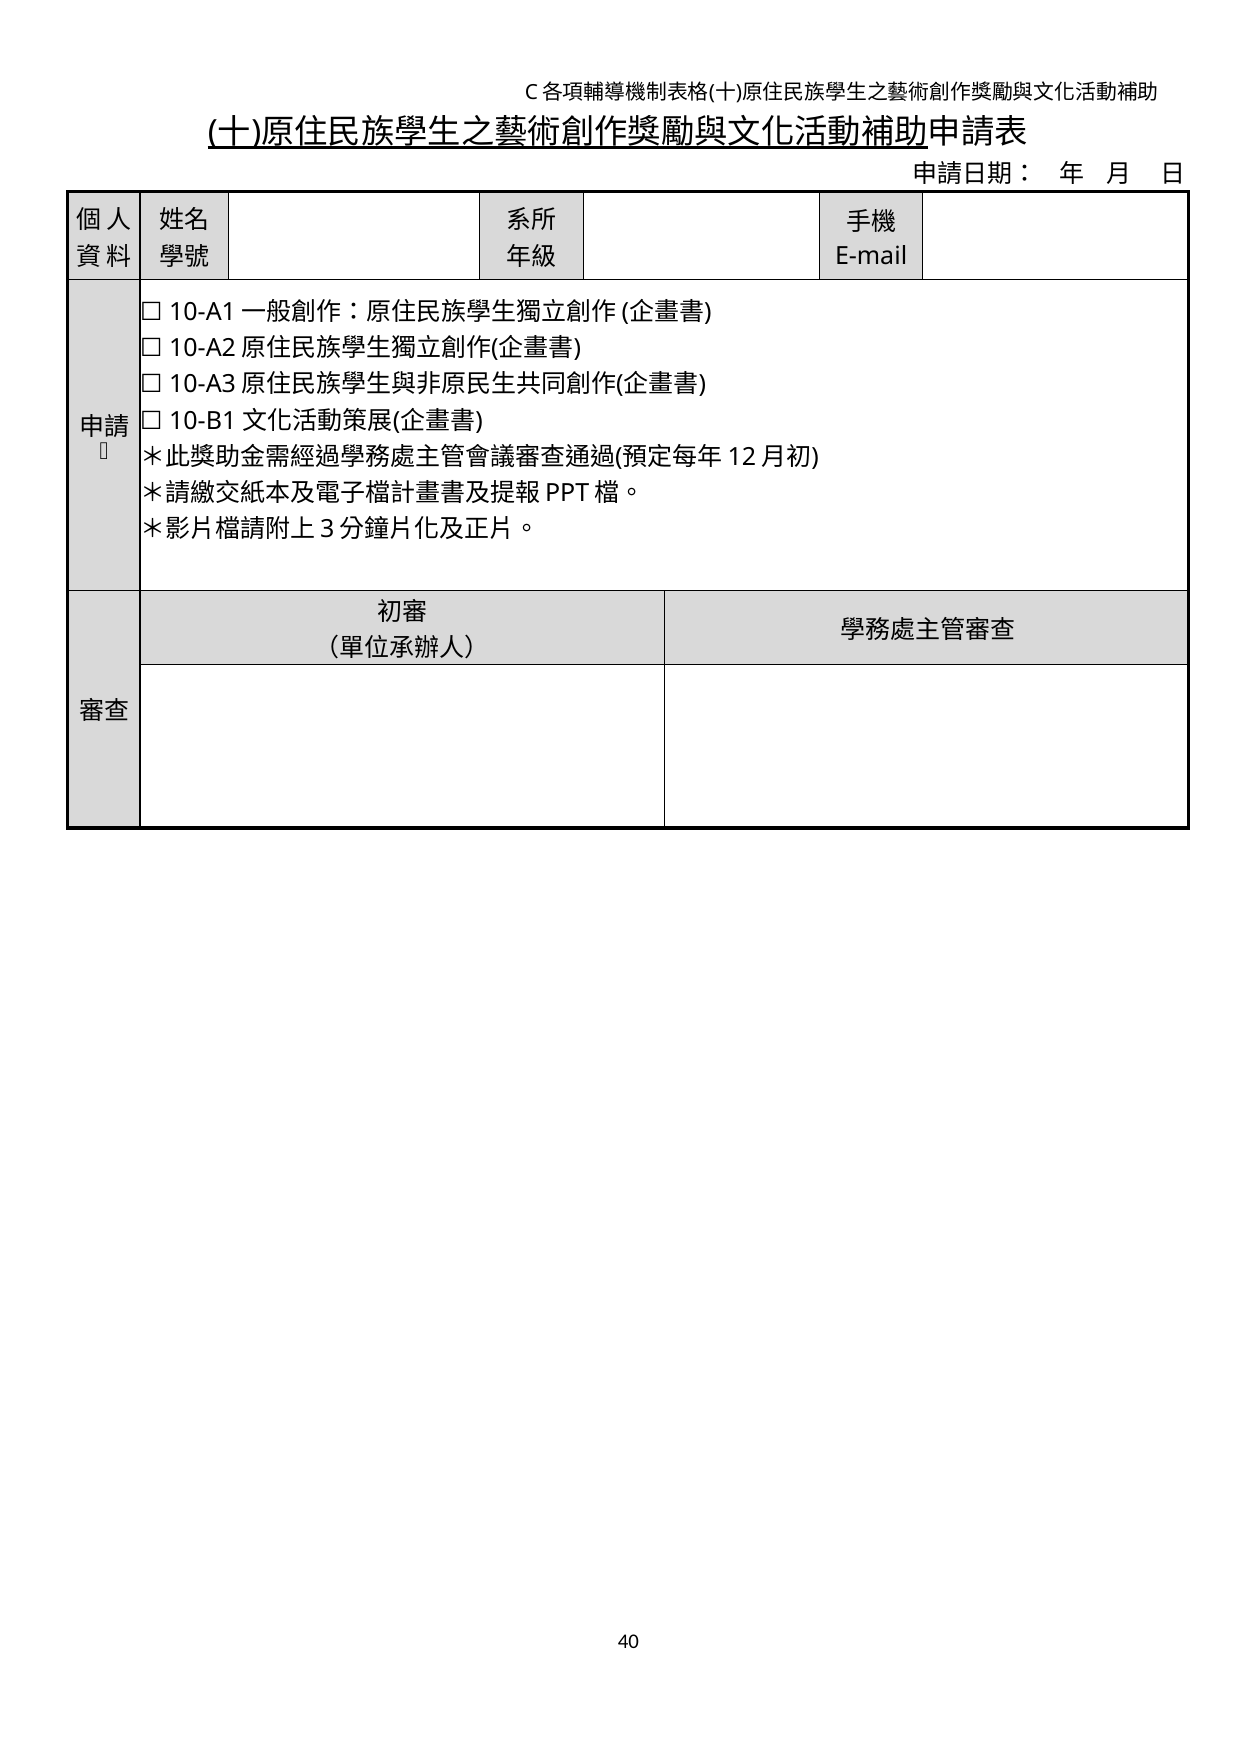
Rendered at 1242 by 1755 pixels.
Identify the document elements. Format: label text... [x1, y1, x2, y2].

table_header 個 人 資 料 [69, 193, 139, 279]
table_cell 初審 （單位承辦人） [141, 591, 664, 664]
table_cell 學務處主管審查 [665, 591, 1187, 664]
table_header 系所 年級 [480, 193, 583, 279]
table_cell [665, 665, 1187, 826]
table_header [923, 193, 1187, 279]
text (十)原住民族學生之藝術創作獎勵與文化活動補助申請表 [77, 105, 1158, 154]
table_header 姓名 學號 [141, 193, 228, 279]
table_cell [141, 665, 664, 826]
table_cell ☐ 10-A1一般創作：原住民族學生獨立創作 (企畫書) ☐ 10-A2原住民族學生獨立創作(企畫書) ☐ 10-A3原住民族學生與非原民生共同創作(企畫書) ☐ 10-B1 文化活動策展(企畫書) ＊此獎助金需經過學務處主管會議審查通過(預定每年12月初) ＊請繳交紙本及電子檔計畫書及提報PPT檔。 ＊影片檔請附上3分鐘片化及正片。 [141, 280, 1187, 590]
text 申請日期： 年 月 日 [77, 154, 1184, 190]
table_header 手機 E-mail [820, 193, 922, 279]
table_cell 申請  [69, 280, 139, 590]
table_cell 審查 [69, 591, 139, 826]
table_header [584, 193, 819, 279]
table_header [229, 193, 479, 279]
